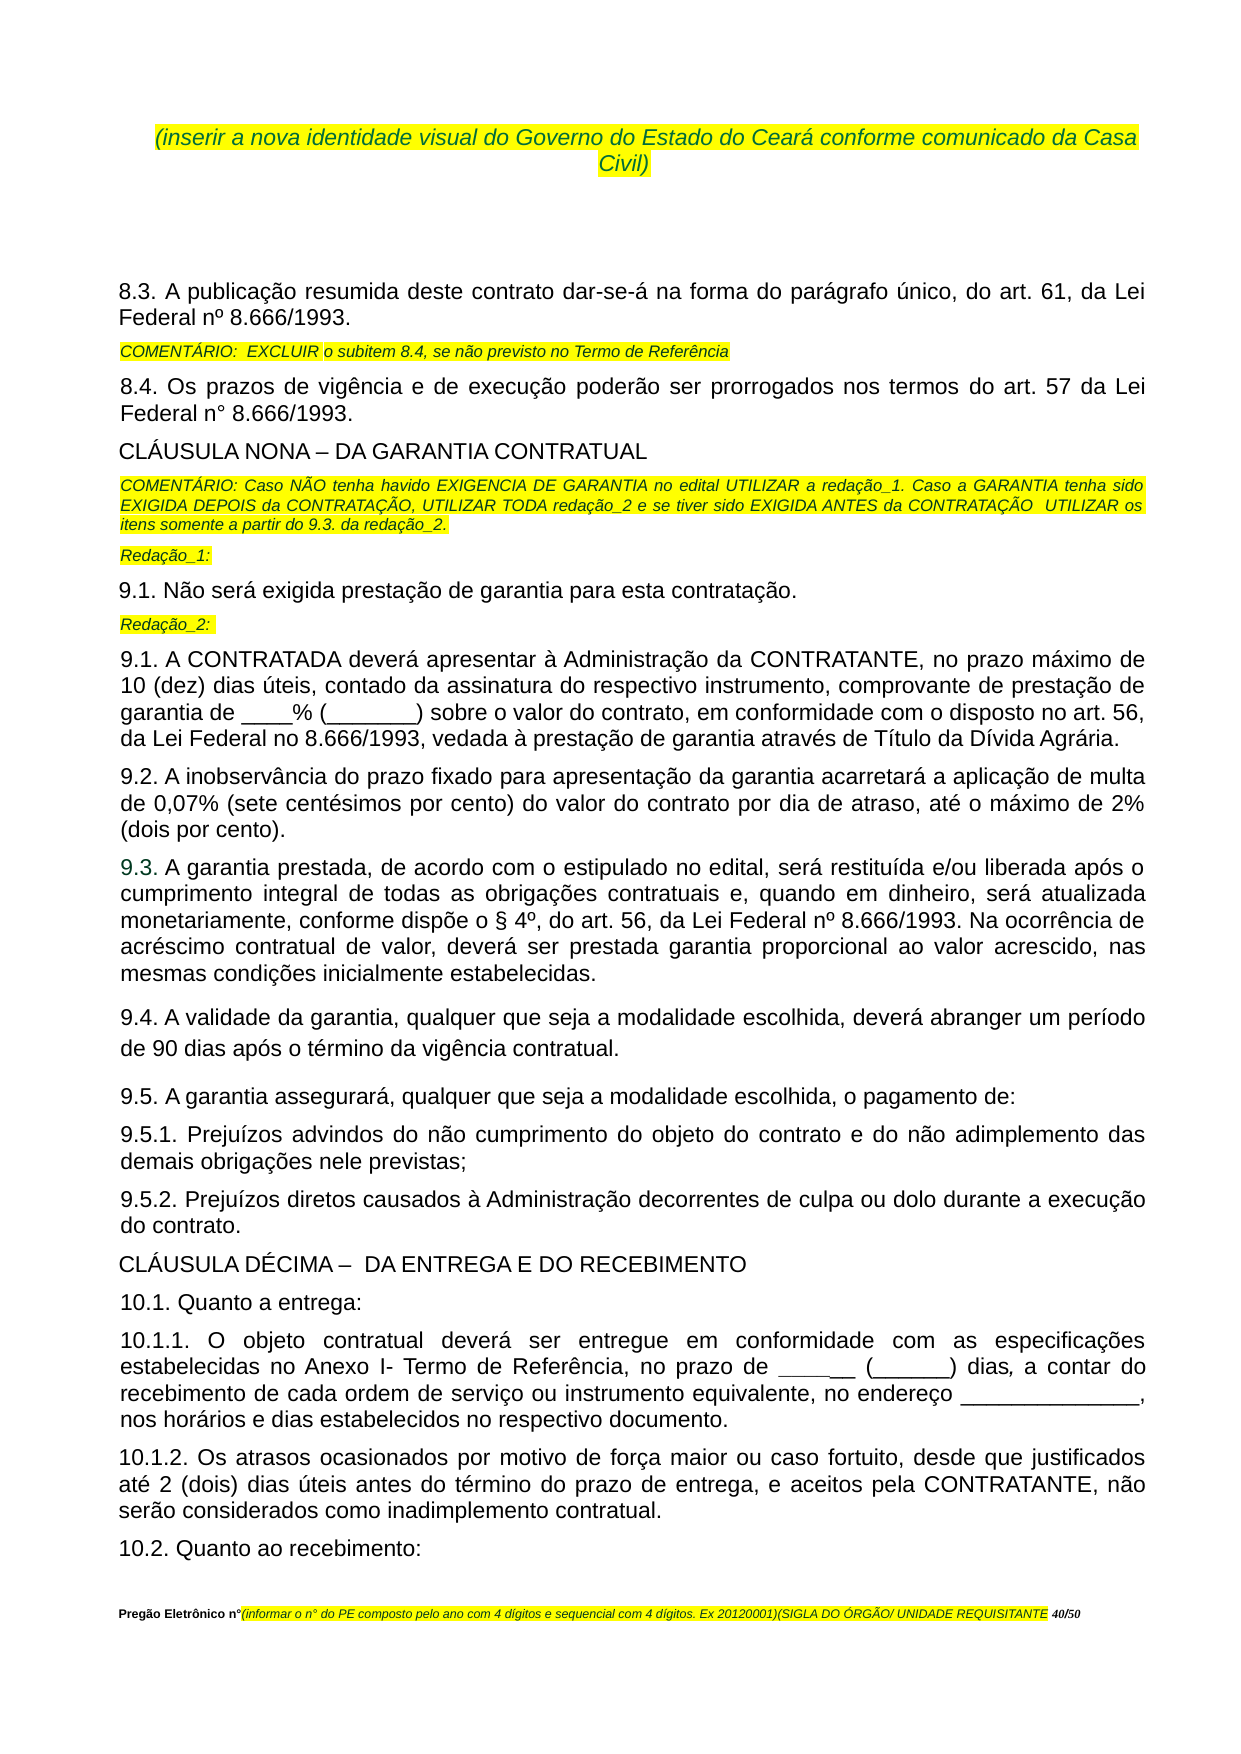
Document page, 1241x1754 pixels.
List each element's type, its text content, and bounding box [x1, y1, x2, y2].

text Redação_1: [120, 546, 1146, 565]
text 10.1. Quanto a entrega: [120, 1289, 1146, 1315]
text 8.3. A publicação resumida deste contrato dar-se-á na forma do parágrafo único, do art. 61, da Lei Federal nº 8.666/1993. [118, 278, 1146, 330]
text 9.5.1. Prejuízos advindos do não cumprimento do objeto do contrato e do não adimplemento das demais obrigações nele previstas; [120, 1121, 1146, 1174]
text 8.4. Os prazos de vigência e de execução poderão ser prorrogados nos termos do art. 57 da Lei Federal n° 8.666/1993. [120, 373, 1146, 426]
text 9.1. Não será exigida prestação de garantia para esta contratação. [118, 577, 1146, 603]
text 9.5. A garantia assegurará, qualquer que seja a modalidade escolhida, o pagamento de: [120, 1083, 1146, 1109]
text COMENTÁRIO: Caso NÃO tenha havido EXIGENCIA DE GARANTIA no edital UTILIZAR a redação_1. Caso a GARANTIA tenha sido EXIGIDA DEPOIS da CONTRATAÇÃO, UTILIZAR TODA redação_2 e se tiver sido EXIGIDA ANTES da CONTRATAÇÃO UTILIZAR os itens somente a partir do 9.3. da redação_2. [120, 476, 1146, 534]
list 9.4. A validade da garantia, qualquer que seja a modalidade escolhida, deverá abranger um período de 90 dias após o término da vigência contratual. [120, 1004, 1146, 1061]
text 10.1.2. Os atrasos ocasionados por motivo de força maior ou caso fortuito, desde que justificados até 2 (dois) dias úteis antes do término do prazo de entrega, e aceitos pela CONTRATANTE, não serão considerados como inadimplemento contratual. [118, 1444, 1146, 1523]
text 9.1. A CONTRATADA deverá apresentar à Administração da CONTRATANTE, no prazo máximo de 10 (dez) dias úteis, contado da assinatura do respectivo instrumento, comprovante de prestação de garantia de ____% (_______) sobre o valor do contrato, em conformidade com o disposto no art. 56, da Lei Federal no 8.666/1993, vedada à prestação de garantia através de Título da Dívida Agrária. [120, 646, 1146, 751]
text 9.3. A garantia prestada, de acordo com o estipulado no edital, será restituída e/ou liberada após o cumprimento integral de todas as obrigações contratuais e, quando em dinheiro, será atualizada monetariamente, conforme dispõe o § 4º, do art. 56, da Lei Federal nº 8.666/1993. Na ocorrência de acréscimo contratual de valor, deverá ser prestada garantia proporcional ao valor acrescido, nas mesmas condições inicialmente estabelecidas. [120, 854, 1146, 986]
text CLÁUSULA DÉCIMA – DA ENTREGA E DO RECEBIMENTO [118, 1251, 1146, 1277]
text COMENTÁRIO: EXCLUIR o subitem 8.4, se não previsto no Termo de Referência [120, 342, 1146, 361]
text 9.5.2. Prejuízos diretos causados à Administração decorrentes de culpa ou dolo durante a execução do contrato. [120, 1186, 1146, 1239]
text 9.2. A inobservância do prazo fixado para apresentação da garantia acarretará a aplicação de multa de 0,07% (sete centésimos por cento) do valor do contrato por dia de atraso, até o máximo de 2% (dois por cento). [120, 763, 1146, 842]
text 10.2. Quanto ao recebimento: [118, 1535, 1146, 1562]
text CLÁUSULA NONA – DA GARANTIA CONTRATUAL [118, 438, 1146, 464]
text Redação_2: [120, 615, 1146, 634]
text 10.1.1. O objeto contratual deverá ser entregue em conformidade com as especificações estabelecidas no Anexo I- Termo de Referência, no prazo de ______ (______) dias, a contar do recebimento de cada ordem de serviço ou instrumento equivalente, no endereço ______________, nos horários e dias estabelecidos no respectivo documento. [120, 1327, 1146, 1432]
